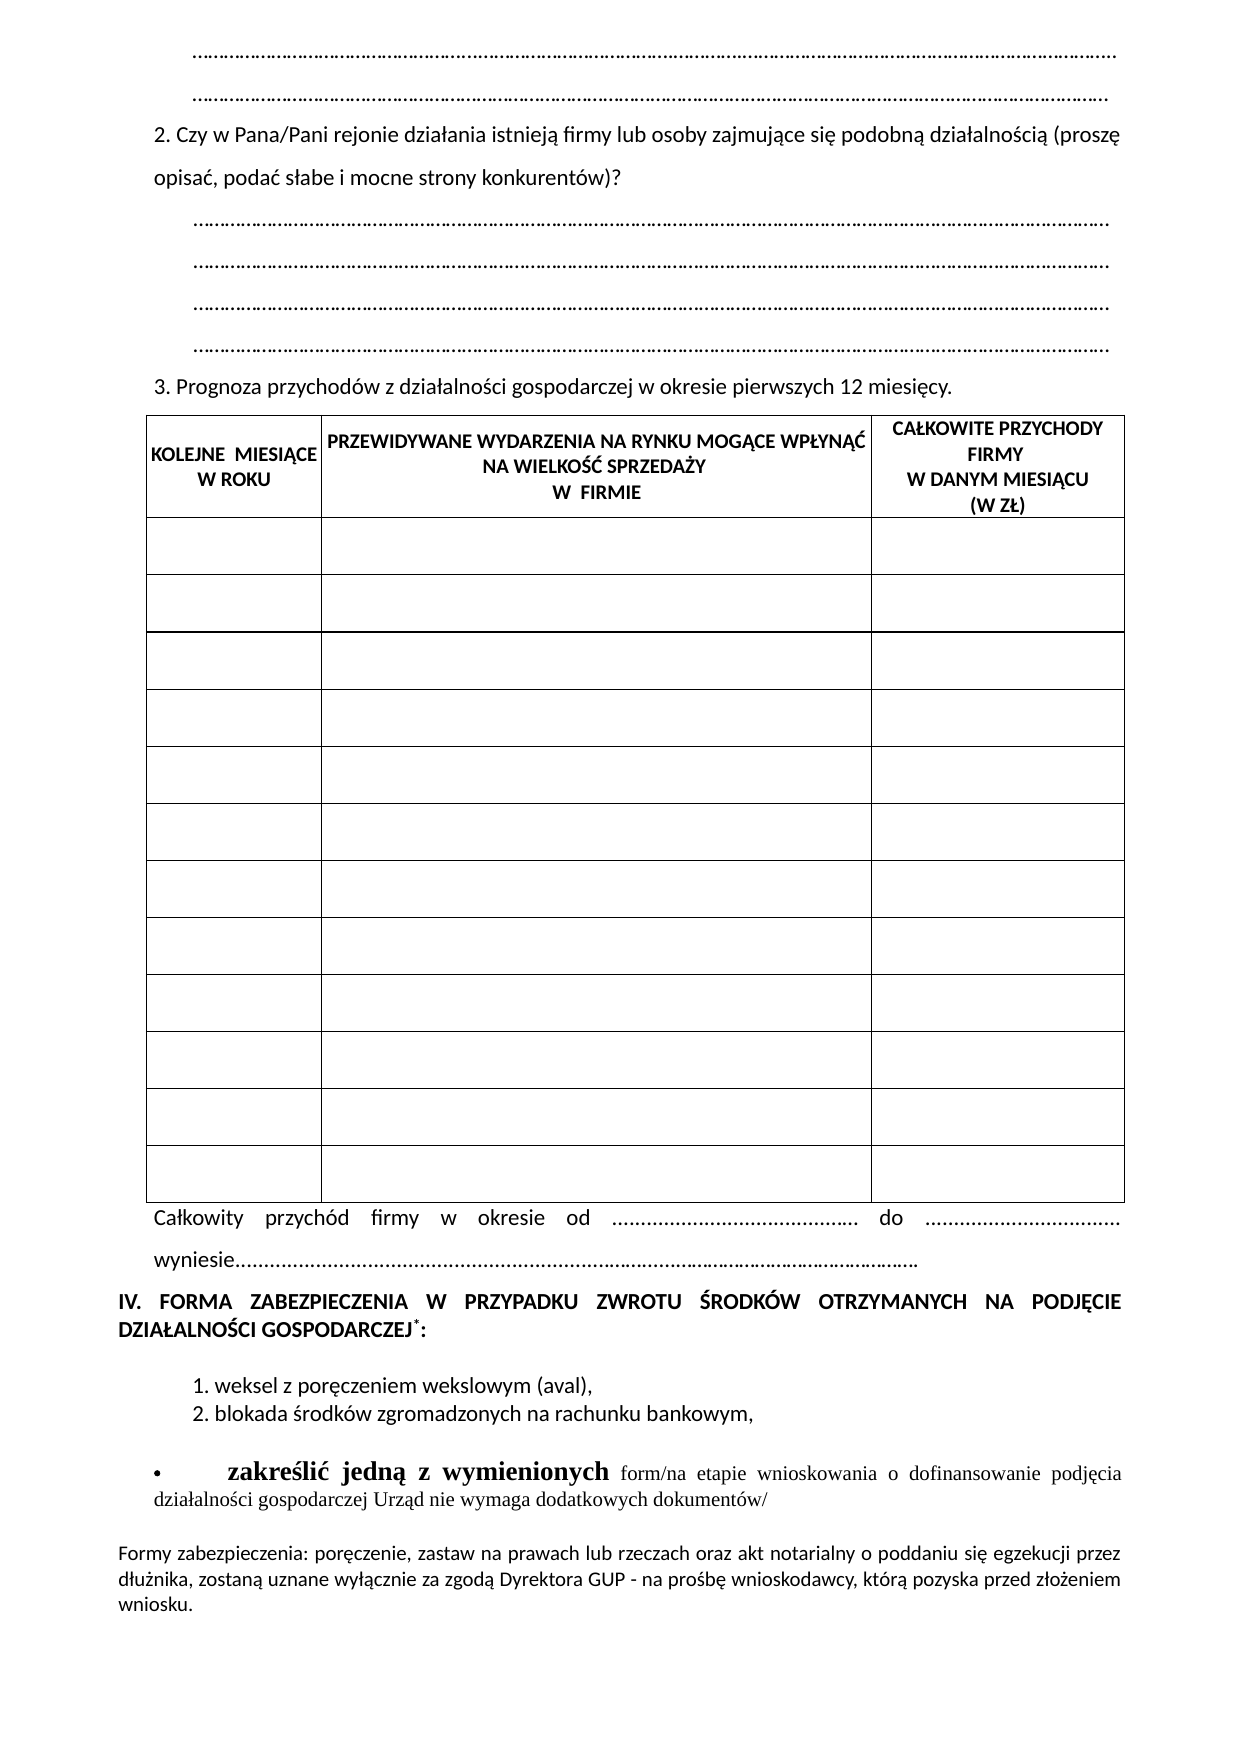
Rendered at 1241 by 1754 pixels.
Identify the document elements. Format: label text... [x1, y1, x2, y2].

table_cell [872, 1146, 1124, 1202]
table_cell [872, 633, 1124, 688]
table_cell [322, 633, 871, 688]
table_cell [147, 975, 321, 1031]
text ………………………………………………………………………………………………………………………………………………………………………………………………………………………………………………………………………………………………………………………………………………………………………………………………………………………………………………………………………………………………………………………………………………………………………………………………………………………………………… [193, 204, 1122, 358]
text 2. Czy w Pana/Pani rejonie działania istnieją firmy lub osoby zajmujące się podobną działalnością (proszę opisać, podać słabe i mocne strony konkurentów)? [153, 121, 1122, 191]
text 2. blokada środków zgromadzonych na rachunku bankowym, [118, 1399, 1122, 1427]
table_cell [322, 861, 871, 917]
table_cell [322, 690, 871, 746]
table_cell [147, 1032, 321, 1088]
table_header CAŁKOWITE PRZYCHODY FIRMY W DANYM MIESIĄCU (W ZŁ) [872, 416, 1124, 517]
table_cell [872, 575, 1124, 631]
table_cell [872, 1089, 1124, 1145]
table_cell [322, 747, 871, 803]
text 3. Prognoza przychodów z działalności gospodarczej w okresie pierwszych 12 miesięcy. [153, 372, 1122, 401]
table_cell [872, 861, 1124, 917]
table_cell [147, 918, 321, 974]
table_cell [322, 918, 871, 974]
table_cell [147, 690, 321, 746]
table_cell [147, 1089, 321, 1145]
table_cell [147, 747, 321, 803]
table_cell [322, 1032, 871, 1088]
table_cell [322, 1089, 871, 1145]
table_cell [872, 975, 1124, 1031]
text 1. weksel z poręczeniem wekslowym (aval), [118, 1371, 1122, 1399]
table_cell [147, 861, 321, 917]
text ……………………………………………...……………………………….………….……………………………………………………………..………………………………………………………………………………………………………………………………………………………… [192, 37, 1122, 107]
text Całkowity przychód firmy w okresie od ........................................… do .................................. wyniesie.................................................................……......………………………………………. [153, 1203, 1122, 1273]
table_cell [322, 518, 871, 574]
table_cell [322, 975, 871, 1031]
text IV. FORMA ZABEZPIECZENIA W PRZYPADKU ZWROTU ŚRODKÓW OTRZYMANYCH NA PODJĘCIE DZIAŁALNOŚCI GOSPODARCZEJ*: [118, 1287, 1122, 1343]
list zakreślić jedną z wymienionych form/na etapie wnioskowania o dofinansowanie podjęcia działalności gospodarczej Urząd nie wymaga dodatkowych dokumentów/ [153, 1455, 1122, 1511]
table_cell [147, 804, 321, 860]
table_cell [322, 575, 871, 631]
text Formy zabezpieczenia: poręczenie, zastaw na prawach lub rzeczach oraz akt notarialny o poddaniu się egzekucji przez dłużnika, zostaną uznane wyłącznie za zgodą Dyrektora GUP - na prośbę wnioskodawcy, którą pozyska przed złożeniem wniosku. [118, 1541, 1122, 1617]
table_cell [147, 1146, 321, 1202]
table_header PRZEWIDYWANE WYDARZENIA NA RYNKU MOGĄCE WPŁYNĄĆ NA WIELKOŚĆ SPRZEDAŻY W FIRMIE [322, 416, 871, 517]
table_cell [322, 804, 871, 860]
table_cell [872, 690, 1124, 746]
table_cell [872, 518, 1124, 574]
table_cell [872, 804, 1124, 860]
table_cell [322, 1146, 871, 1202]
table_cell [147, 633, 321, 688]
table_cell [872, 1032, 1124, 1088]
table_cell [147, 575, 321, 631]
table_cell [872, 747, 1124, 803]
table_cell [147, 518, 321, 574]
table_header KOLEJNE MIESIĄCE W ROKU [147, 416, 321, 517]
table_cell [872, 918, 1124, 974]
